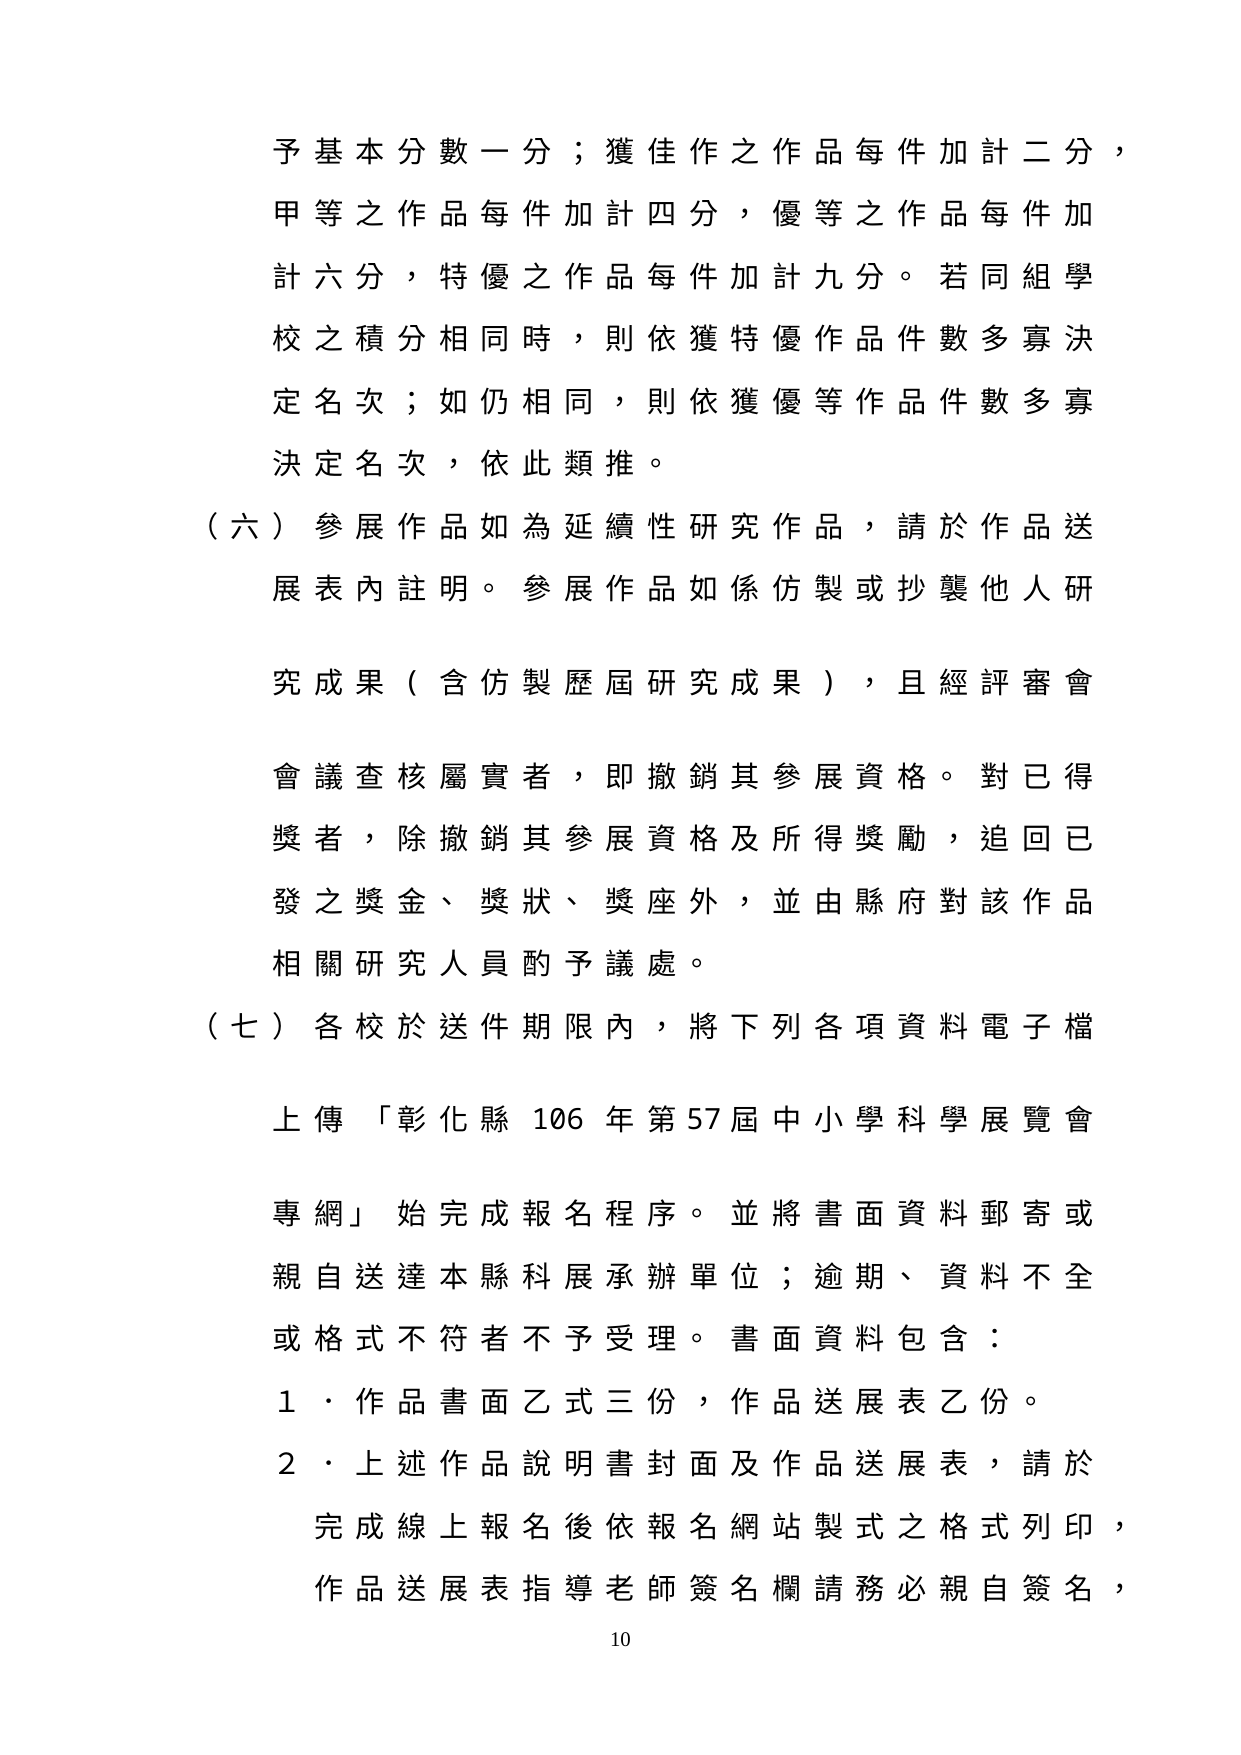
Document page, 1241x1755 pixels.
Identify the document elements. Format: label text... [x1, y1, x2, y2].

text （五）團體積分計算：各校每提出一件作品參展給予基本分數一分；獲佳作之作品每件加計二分，甲等之作品每件加計四分，優等之作品每件加計六分，特優之作品每件加計九分。若同組學校之積分相同時，則依獲特優作品件數多寡決定名次；如仍相同，則依獲優等作品件數多寡決定名次，依此類推。 [141, 108, 1099, 483]
text ２．上述作品說明書封面及作品送展表，請於完成線上報名後依報名網站製式之格式列印，作品送展表指導老師簽名欄請務必親自簽名，夾於送件資料請勿裝訂。 [244, 1420, 1099, 1608]
text （六）參展作品如為延續性研究作品，請於作品送展表內註明。參展作品如係仿製或抄襲他人研究成果(含仿製歷屆研究成果)，且經評審會會議查核屬實者，即撤銷其參展資格。對已得獎者，除撤銷其參展資格及所得獎勵，追回已發之獎金、獎狀、獎座外，並由縣府對該作品相關研究人員酌予議處。 [141, 483, 1099, 983]
text １．作品書面乙式三份，作品送展表乙份。 [241, 1358, 1099, 1420]
text （七）各校於送件期限內，將下列各項資料電子檔上傳「彰化縣106年第57屆中小學科學展覽會專網」始完成報名程序。並將書面資料郵寄或親自送達本縣科展承辦單位；逾期、資料不全或格式不符者不予受理。書面資料包含： [170, 983, 1099, 1358]
